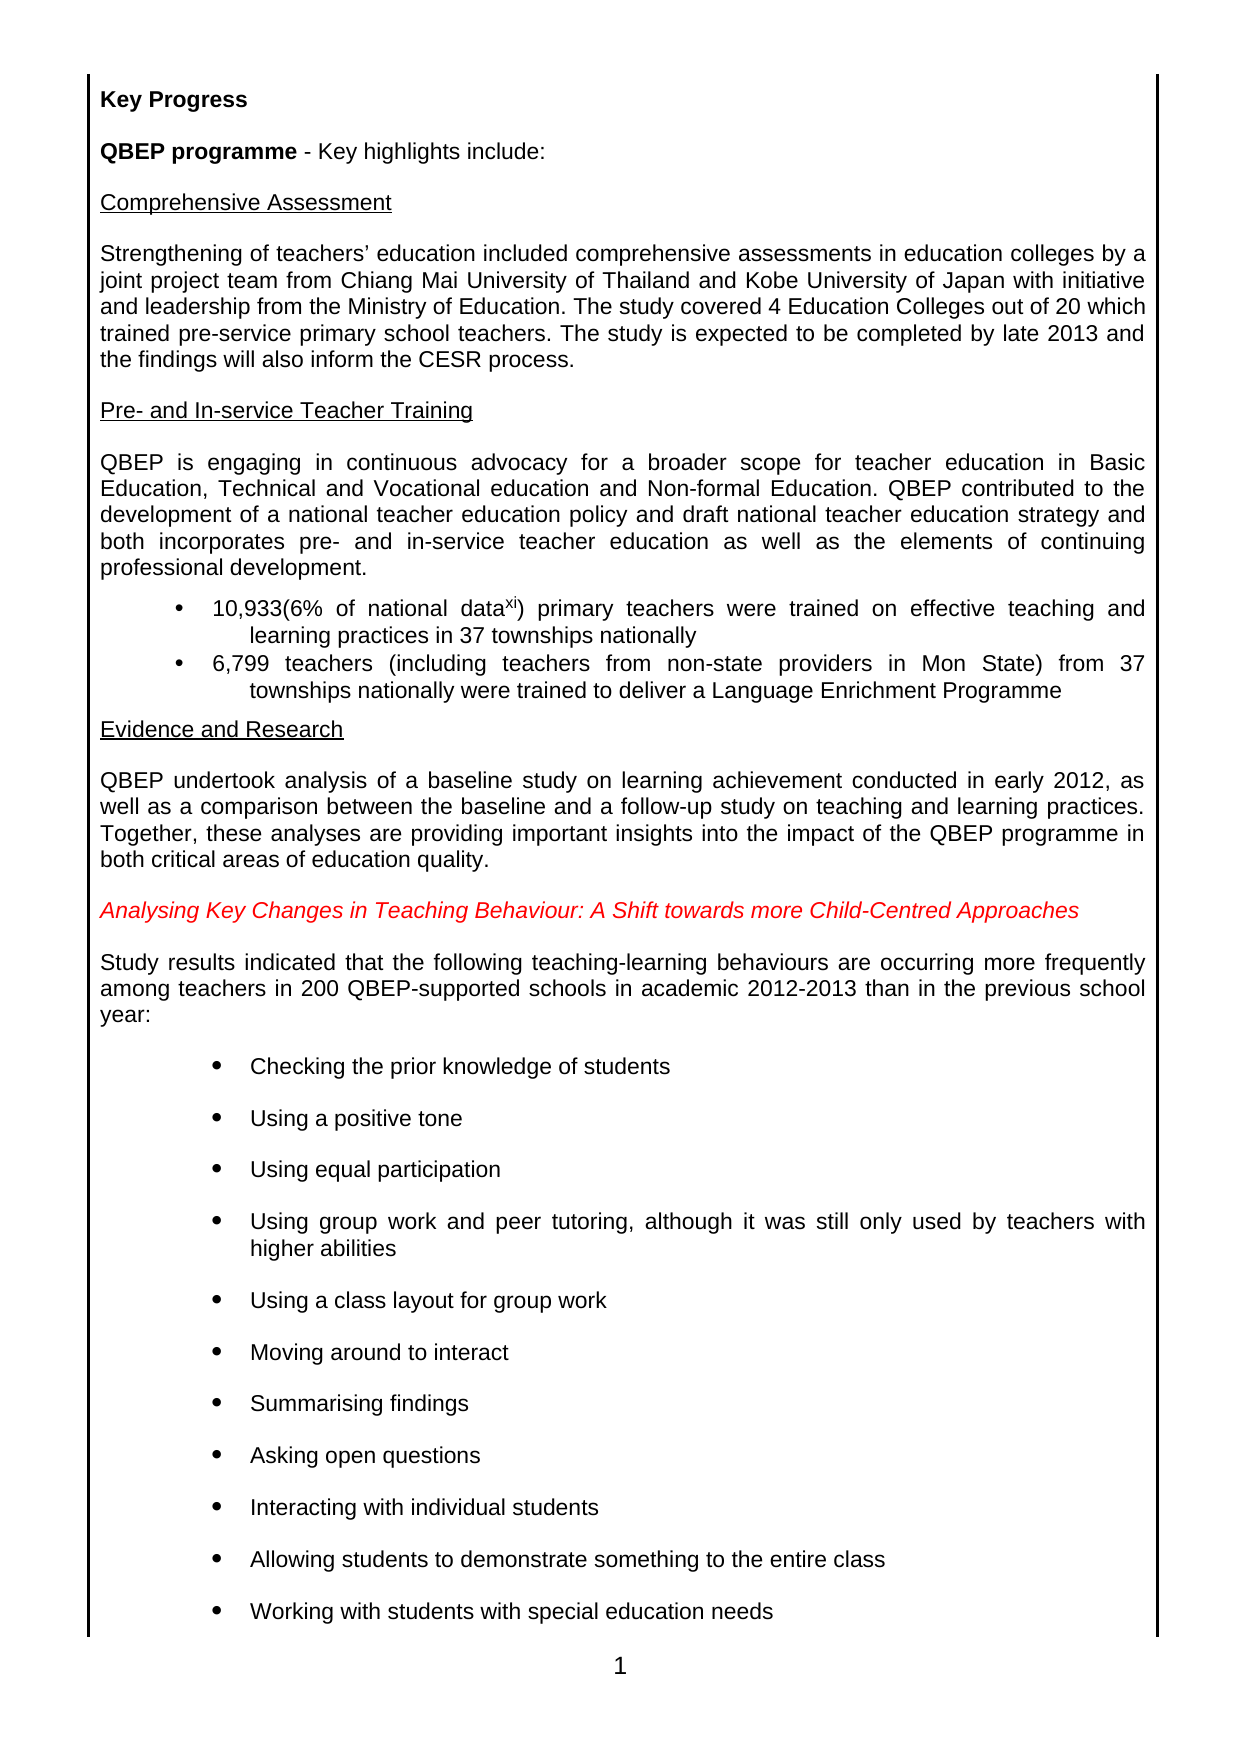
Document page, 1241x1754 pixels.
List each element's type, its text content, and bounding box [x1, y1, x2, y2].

table_cell Output 2 score and performance description: A+ Overall Assessment: This output is scored as A+ since milestones on numbers of students provided with essential supplies and teachers trained have been exceeded. Although there is some evidence of a change in teaching practises, quantitative information on this indicator is not available. Steady progress has been made on improving the quality of teaching. The programme contributed to the development of a national teacher education policy and draft national teacher education strategy. As downstream interventions, a training manual is being developed with the MoE team to strengthen the capacities of primary head teachers in instructional leadership. At the same time, the capacities of primary teachers in targeted townships were strengthened using a revised Child Friendly School (CFS) in-service teacher training manual. Progress against expected results Source of Data: UNICEF 2012 Annual Report, UNICEF 2013 Mid-Year Report on Quality Basic Education Programme, MEC Six-Monthly Report 2013 and Shalom CILE Programme – Annual Narrative Report 2013 Key Progress QBEP programme - Key highlights include: Comprehensive Assessment Strengthening of teachers’ education included comprehensive assessments in education colleges by a joint project team from Chiang Mai University of Thailand and Kobe University of Japan with initiative and leadership from the Ministry of Education. The study covered 4 Education Colleges out of 20 which trained pre-service primary school teachers. The study is expected to be completed by late 2013 and the findings will also inform the CESR process. Pre- and In-service Teacher Training QBEP is engaging in continuous advocacy for a broader scope for teacher education in Basic Education, Technical and Vocational education and Non-formal Education. QBEP contributed to the development of a national teacher education policy and draft national teacher education strategy and both incorporates pre- and in-service teacher education as well as the elements of continuing professional development. 10,933(6% of national data) primary teachers were trained on effective teaching and learning practices in 37 townships nationally 6,799 teachers (including teachers from non-state providers in Mon State) from 37 townships nationally were trained to deliver a Language Enrichment Programme Evidence and Research QBEP undertook analysis of a baseline study on learning achievement conducted in early 2012, as well as a comparison between the baseline and a follow-up study on teaching and learning practices. Together, these analyses are providing important insights into the impact of the QBEP programme in both critical areas of education quality. Analysing Key Changes in Teaching Behaviour: A Shift towards more Child-Centred Approaches Study results indicated that the following teaching-learning behaviours are occurring more frequently among teachers in 200 QBEP-supported schools in academic 2012-2013 than in the previous school year: Checking the prior knowledge of students Using a positive tone Using equal participation Using group work and peer tutoring, although it was still only used by teachers with higher abilities Using a class layout for group work Moving around to interact Summarising findings Asking open questions Interacting with individual students Allowing students to demonstrate something to the entire class Working with students with special education needs Evaluating student answers, probing, commenting and building new questions based on students’ answers. Closed questioning and cued elicitation techniques – behaviours frequently observed during academic 2011-2012 – were observed less frequently and gave way to more child-centred forms of interaction. Analysis of Student Learning Achievements: Major Challenges Remain Analysis of the data from a baseline study on learning achievement among Grade 3 and 5 students in the Myanmar language and mathematics provided results related to quality of education. While students performed well on the Myanmar language exams in both grades, the exam papers in mathematics for both grades were found to be too difficult. Only 17 per cent of students in Grade 3 were found to pass an arbitrary minimum requirement of having a 50 per cent probability of correctly answering a mathematics question with an average level of difficulty. Similarly, only 22 per cent of Grade 5 students passed a minimum requirement of attaining a 50 per cent probability of correctly answering a question of average difficulty (see second graph below). Scaling Up of Secondary Life Skills To scale up the national Secondary Life Skills (SLS) education, QBEP provided systematic and continuous capacity development support to MoE in 2012-2013. This has been achieved through the provision of technical support for review and revision of the national curriculum, and through capacity building of national trainers and 11,200 secondary teachers on implementing the new curriculum in 93 townships. As a result, 916,000 lower secondary students were benefiting from a learner-centred Life Skills programme that equips them with both knowledge and psycho-social competencies. 12 school health staff and 138 monastic school teachers also were trained; in turn, nearly 4,000 students had the opportunity to deepen their knowledge regarding reproductive health and HIV prevention through health talks and lessons. Provision of School Supplies Over 758,000 (15% of students in primary education nationally at 2010) primary school children were provided with essential learning materials (stationaries, text books, exercise books, back pack, etc.) including children in conflict affected areas. Overall enrolment data for 2012 showed 464,217 children attending primary schools in the 25 townships. The data also showed that in many targeted townships, enrolment had increased by 2 to 8 per cent between the 2011-12 and 2012-13 school years (see Figure Below). Figure: Enrolment Difference Between Academic 2011-12 and 2012-13 MEC Programme: Only Burnet and its partner organization contribute to this output in the reporting period. A national baseline of 127 monastic schools in 8 states and regions has begun and will finish in November 2013. Design and data collection tools were developed with the support of an external consultant from Melbourne. Monastic Education Development Group (MEDG) established three hubs in three divisions (Mandalay, Sagaing and Ayeyarwaddy). The MEDG is headed by senior monks elected by all states and divisions to represent Monastic Education to donors and to set minimum standards for Monastic Education around the country. The hubs will coordinate teacher training activities, assist in monitoring and evaluation, and provide resources for teachers. MEDG is mentored by Burnet Institute and regular quarterly meetings set up for strategic planning. CILE Programme - Shalom: 50,152 primary students received basic schooling materials in Kachin and Mon states. [90, 74, 1156, 1637]
